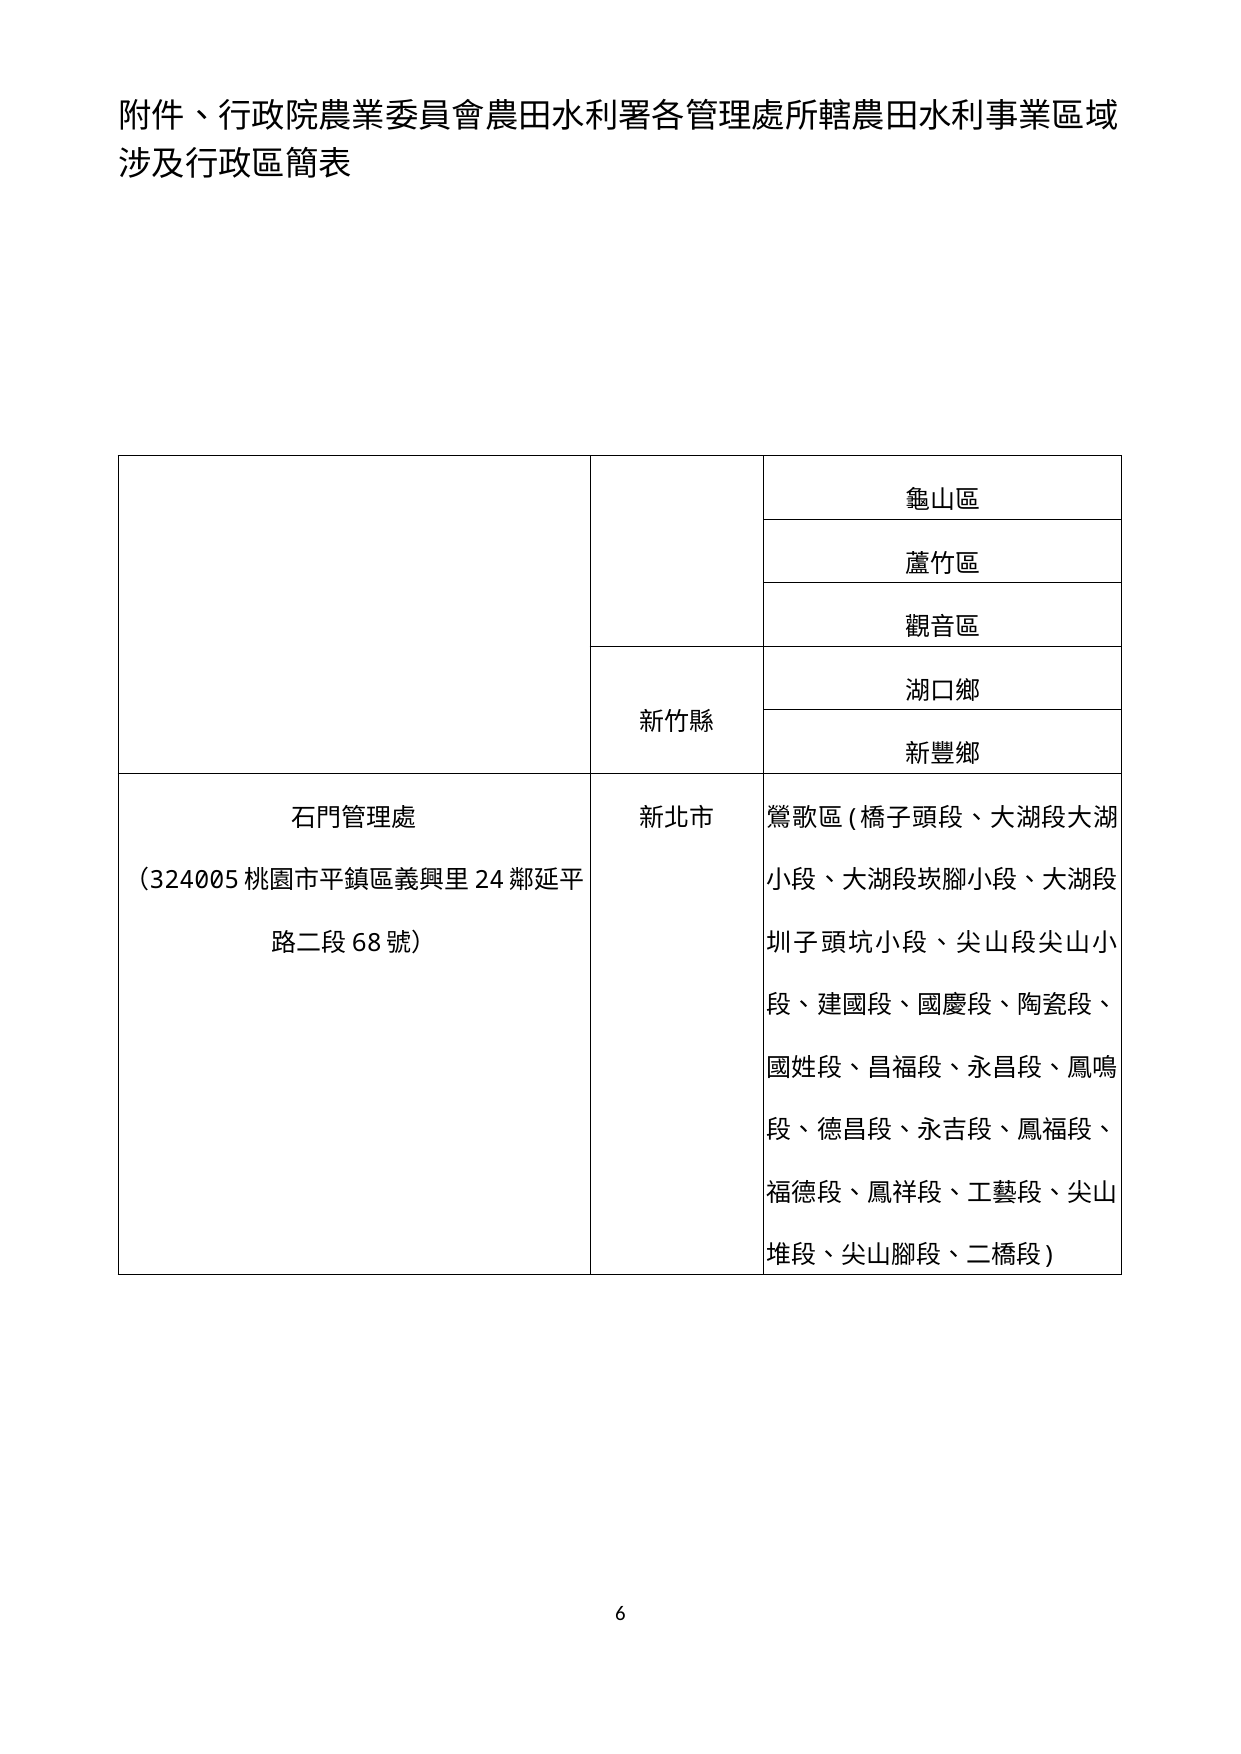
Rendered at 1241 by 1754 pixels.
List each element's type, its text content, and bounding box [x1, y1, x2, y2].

table_cell 龜山區 [764, 456, 1121, 518]
table_cell 觀音區 [764, 583, 1121, 646]
table_cell 新豐鄉 [764, 710, 1121, 773]
table_cell 鶯歌區(橋子頭段、大湖段大湖小段、大湖段崁腳小段、大湖段圳子頭坑小段、尖山段尖山小段、建國段、國慶段、陶瓷段、國姓段、昌福段、永昌段、鳳鳴段、德昌段、永吉段、鳳福段、福德段、鳳祥段、工藝段、尖山堆段、尖山腳段、二橋段) [764, 774, 1121, 1274]
table_cell 新北市 [591, 774, 763, 1274]
table_cell 新竹縣 [591, 647, 763, 773]
table_cell [119, 456, 590, 773]
table_cell 湖口鄉 [764, 647, 1121, 709]
table_cell [591, 456, 763, 646]
table_cell 石門管理處 （324005桃園市平鎮區義興里24鄰延平路二段68號） [119, 774, 590, 1274]
table_cell 蘆竹區 [764, 520, 1121, 582]
